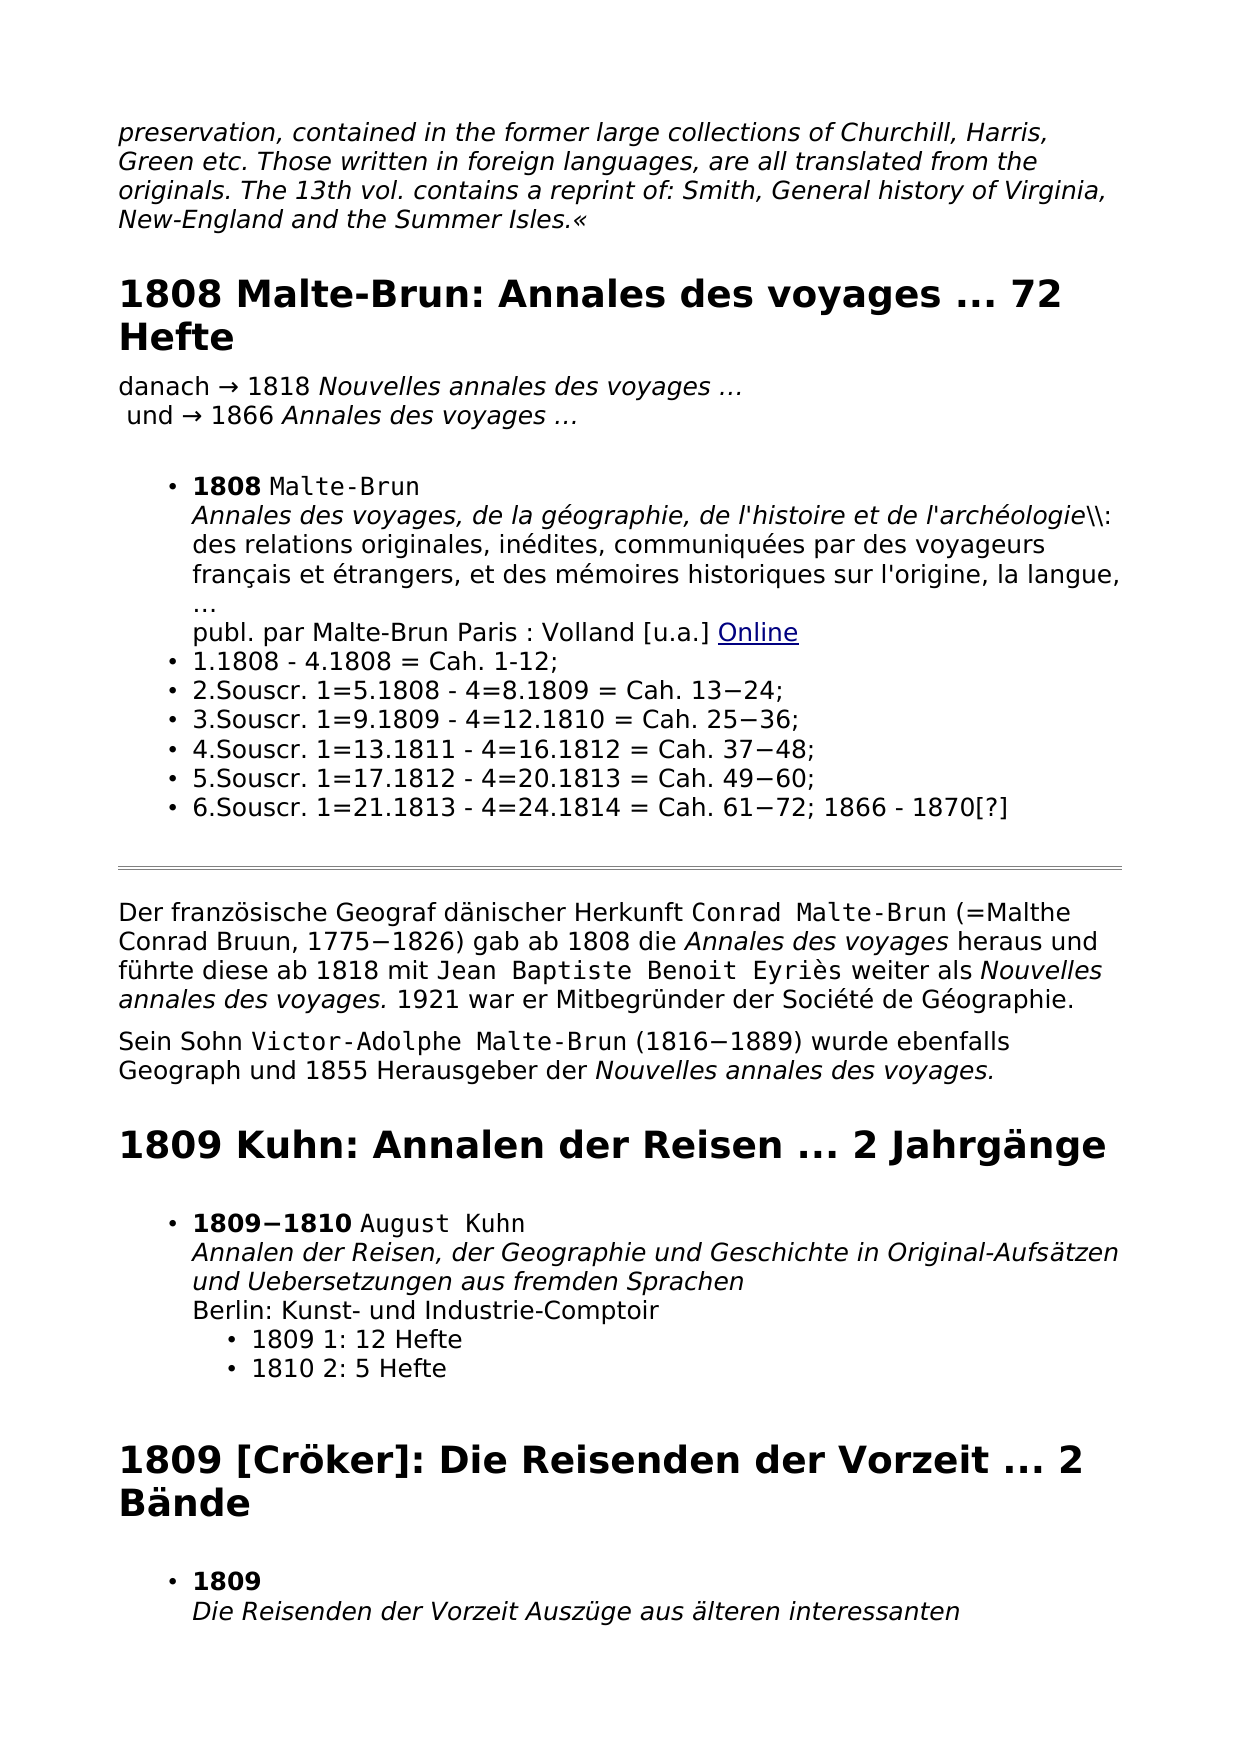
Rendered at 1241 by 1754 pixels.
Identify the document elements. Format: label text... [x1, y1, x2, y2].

list 4.Souscr. 1=13.1811 - 4=16.1812 = Cah. 37−48; [177, 735, 1122, 764]
list 1808 Malte-Brun Annales des voyages, de la géographie, de l'histoire et de l'archéologie\\: des relations originales, inédites, communiquées par des voyageurs français et étrangers, et des mémoires historiques sur l'origine, la langue, … publ. par Malte-Brun Paris : Volland [u.a.] Online [177, 472, 1122, 647]
list 1810 2: 5 Hefte [236, 1355, 1122, 1384]
list 5.Souscr. 1=17.1812 - 4=20.1813 = Cah. 49−60; [177, 764, 1122, 793]
text preservation, contained in the former large collections of Churchill, Harris, Green etc. Those written in foreign languages, are all translated from the originals. The 13th vol. contains a reprint of: Smith, General history of Virginia, New-England and the Summer Isles.« [118, 118, 1122, 235]
text Der französische Geograf dänischer Herkunft Conrad Malte-Brun (=Malthe Conrad Bruun, 1775−1826) gab ab 1808 die Annales des voyages heraus und führte diese ab 1818 mit Jean Baptiste Benoit Eyriès weiter als Nouvelles annales des voyages. 1921 war er Mitbegründer der Société de Géographie. [118, 898, 1122, 1015]
list 1809−1810 August Kuhn Annalen der Reisen, der Geographie und Geschichte in Original-Aufsätzen und Uebersetzungen aus fremden Sprachen Berlin: Kunst- und Industrie-Comptoir [177, 1209, 1122, 1326]
text Sein Sohn Victor-Adolphe Malte-Brun (1816−1889) wurde ebenfalls Geograph und 1855 Herausgeber der Nouvelles annales des voyages. [118, 1027, 1122, 1086]
list 6.Souscr. 1=21.1813 - 4=24.1814 = Cah. 61−72; 1866 - 1870[?] [177, 793, 1122, 822]
subtitle 1809 Kuhn: Annalen der Reisen ... 2 Jahrgänge [118, 1123, 1122, 1167]
list 1.1808 - 4.1808 = Cah. 1-12; [177, 647, 1122, 677]
list 1809 Die Reisenden der Vorzeit Auszüge aus älteren interessanten [177, 1568, 1122, 1626]
subtitle 1808 Malte-Brun: Annales des voyages ... 72 Hefte [118, 272, 1122, 359]
list 2.Souscr. 1=5.1808 - 4=8.1809 = Cah. 13−24; [177, 677, 1122, 706]
list 3.Souscr. 1=9.1809 - 4=12.1810 = Cah. 25−36; [177, 706, 1122, 735]
subtitle 1809 [Cröker]: Die Reisenden der Vorzeit ... 2 Bände [118, 1438, 1122, 1526]
text danach → 1818 Nouvelles annales des voyages … und → 1866 Annales des voyages … [118, 372, 1122, 430]
list 1809 1: 12 Hefte [236, 1326, 1122, 1355]
